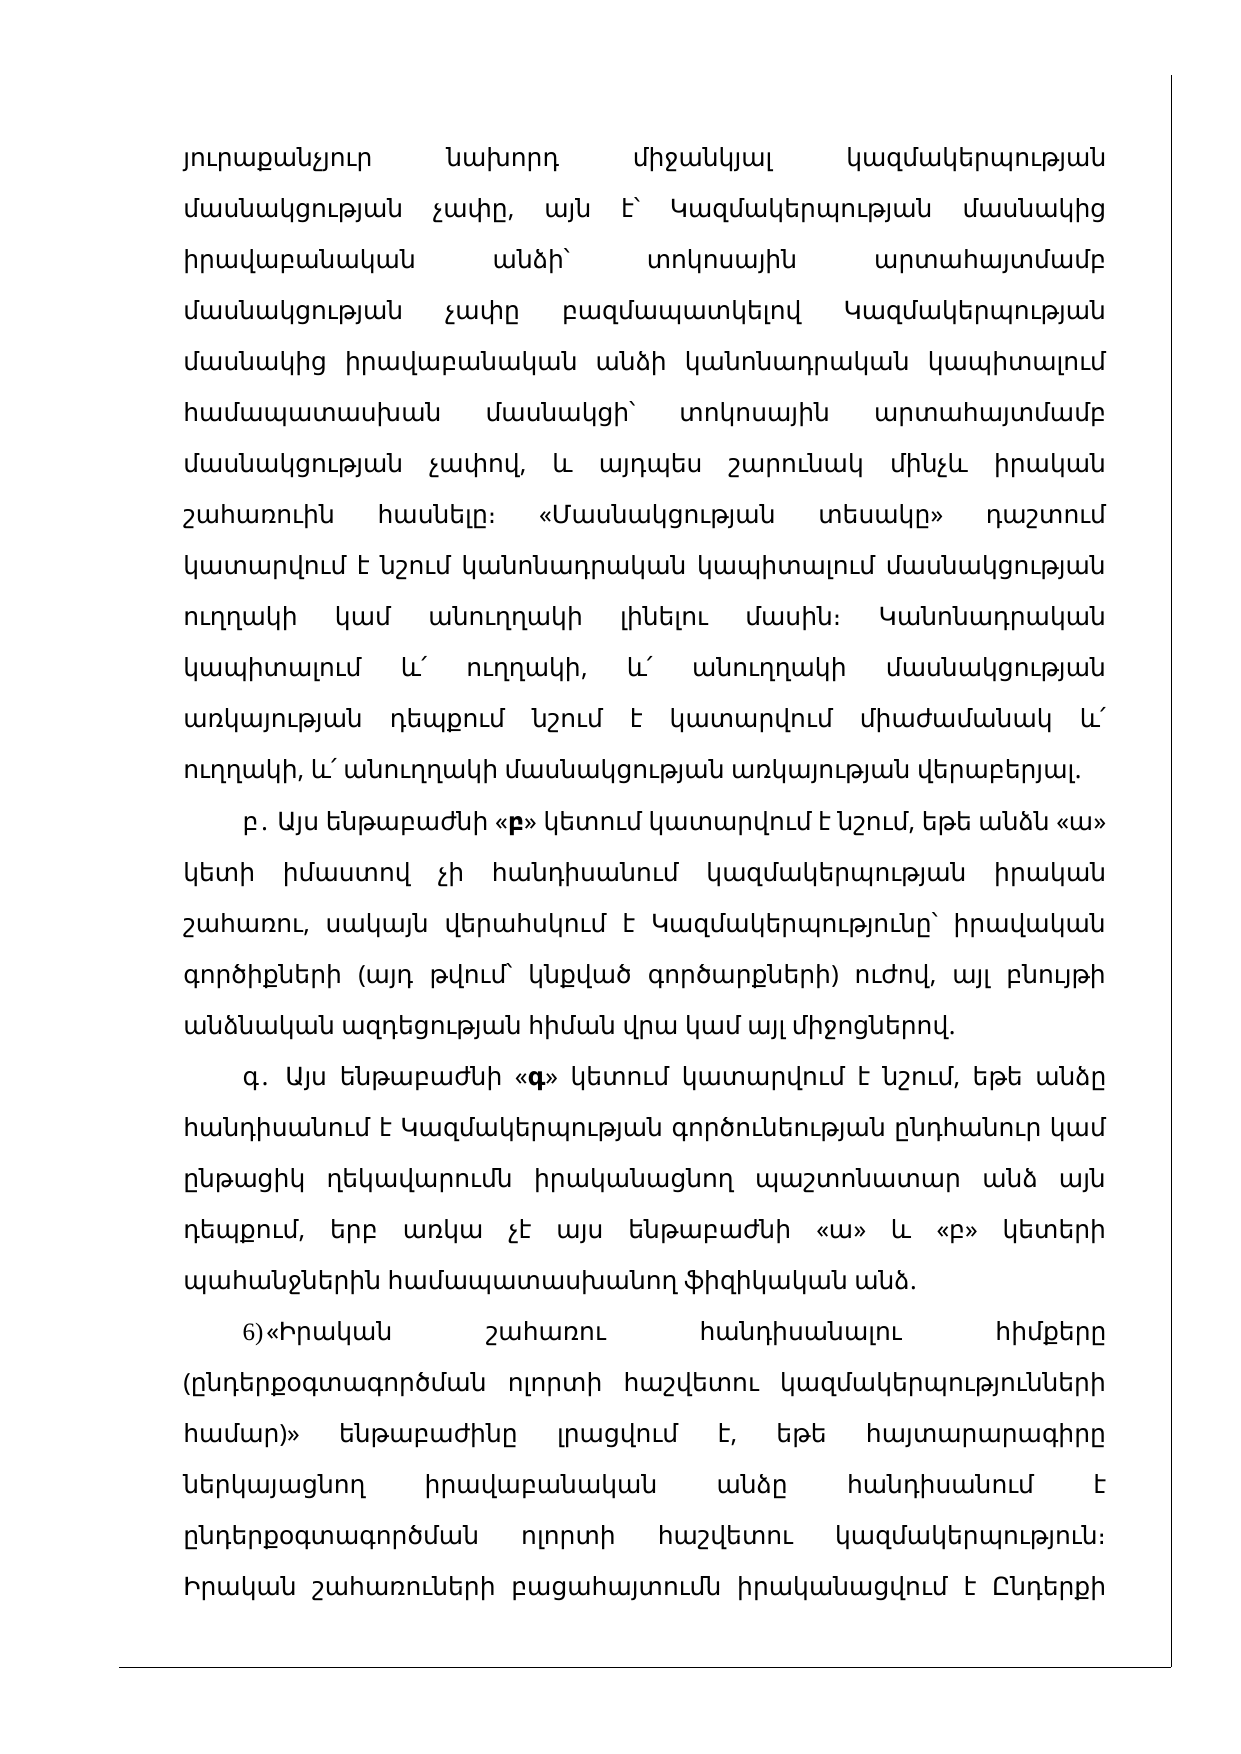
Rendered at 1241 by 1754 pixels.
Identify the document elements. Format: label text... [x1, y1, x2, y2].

list «Իրական շահառու հանդիսանալու հիմքերը (ընդերքօգտագործման ոլորտի հաշվետու կազմակերպությունների համար)» ենթաբաժինը լրացվում է, եթե հայտարարագիրը ներկայացնող իրավաբանական անձը հանդիսանում է ընդերքօգտագործման ոլորտի հաշվետու կազմակերպություն։ Իրական շահառուների բացահայտումն իրականացվում է Ընդերքի մասին օրենսգրքով սահմանված չափանիշներով: Այս ենթաբաժնում նշումները կատարվում են սույն կարգի 4․5-րդ կետում սահմանված կանոնների հաշվառմամբ։ Այս ենթաբաժնում հիմքերի վերաբերյալ տվյալները լրացվում են հետևյալ կանոններով․ [118, 1249, 1171, 1667]
text բ․ Այս ենթաբաժնի «բ» կետում կատարվում է նշում, եթե անձն «ա» կետի իմաստով չի հանդիսանում կազմակերպության իրական շահառու, սակայն վերահսկում է Կազմակերպությունը՝ իրավական գործիքների (այդ թվում՝ կնքված գործարքների) ուժով, այլ բնույթի անձնական ազդեցության հիման վրա կամ այլ միջոցներով. [118, 738, 1171, 994]
text ա․ Այս ենթաբաժնի «ա» կետում կատարվում է նշում, եթե ֆիզիկական անձը ուղղակի կամ անուղղակի տիրապետում է Կազմակերպության՝ ձայնի իրավունք տվող բաժնեմասերի (բաժնետոմսերի, փայերի) 20 և ավելի տոկոսին կամ ուղղակի կամ անուղղակի կերպով ունի 20 և ավելի տոկոս մասնակցություն Կազմակերպության կանոնադրական կապիտալում։ Մասնակցությունը կարող է լինել Կազմակերպության բաժնեմասը (բաժնետոմսը, փայը) սեփականության իրավունքով տիրապետելու ուժով (ուղղակի մասնակցություն) կամ Կազմակերպության բաժնեմասին (բաժնետոմսին, փային) տիրապետող այլ իրավաբանական անձի բաժնեմասը (բաժնետոմսը, փայը) սեփականության իրավունքով տիրապետելու ուժով (անուղղակի մասնակցություն)։ Անուղղակի մասնակցությունը կարող է իրականացվել անկախ ֆիզիկական անձի և Կազմակերպության բաժնեմասը (բաժնետոմսը, փայը) տիրապետող իրավաբանական անձի շղթայում առկա միջանկյալ իրավաբանական անձանց քանակից։ «Մասնակցության չափը» դաշտում նշվում է Կազմակերպության կանոնադրական կապիտալում մասնակցության չափը՝ տոկոսային արտահայտմամբ։ Մասնակցության չափը հաշվարկվում է՝ հիմք ընդունելով իրական շահառուի ուղղակի և անուղղակի մասնակցության արդյունքում Կազմակերպության կանոնադրական կապիտալում մասնակցության բոլոր տոկոսների հանրագումարը։ Անուղղակի մասնակցության դեպքում, կազմակերպության կանոնադրական կապիտալում իրական շահառուի մասնակցությունը հաշվարկվում է՝ հիմք ընդունելով յուրաքանչյուր նախորդ միջանկյալ կազմակերպության մասնակցության չափը, այն է՝ Կազմակերպության մասնակից իրավաբանական անձի՝ տոկոսային արտահայտմամբ մասնակցության չափը բազմապատկելով Կազմակերպության մասնակից իրավաբանական անձի կանոնադրական կապիտալում համապատասխան մասնակցի՝ տոկոսային արտահայտմամբ մասնակցության չափով, և այդպես շարունակ մինչև իրական շահառուին հասնելը։ «Մասնակցության տեսակը» դաշտում կատարվում է նշում կանոնադրական կապիտալում մասնակցության ուղղակի կամ անուղղակի լինելու մասին։ Կանոնադրական կապիտալում և՛ ուղղակի, և՛ անուղղակի մասնակցության առկայության դեպքում նշում է կատարվում միաժամանակ և՛ ուղղակի, և՛ անուղղակի մասնակցության առկայության վերաբերյալ. [118, 75, 1171, 738]
text գ․ Այս ենթաբաժնի «գ» կետում կատարվում է նշում, եթե անձը հանդիսանում է Կազմակերպության գործունեության ընդհանուր կամ ընթացիկ ղեկավարումն իրականացնող պաշտոնատար անձ այն դեպքում, երբ առկա չէ այս ենթաբաժնի «ա» և «բ» կետերի պահանջներին համապատասխանող ֆիզիկական անձ. [118, 994, 1171, 1249]
